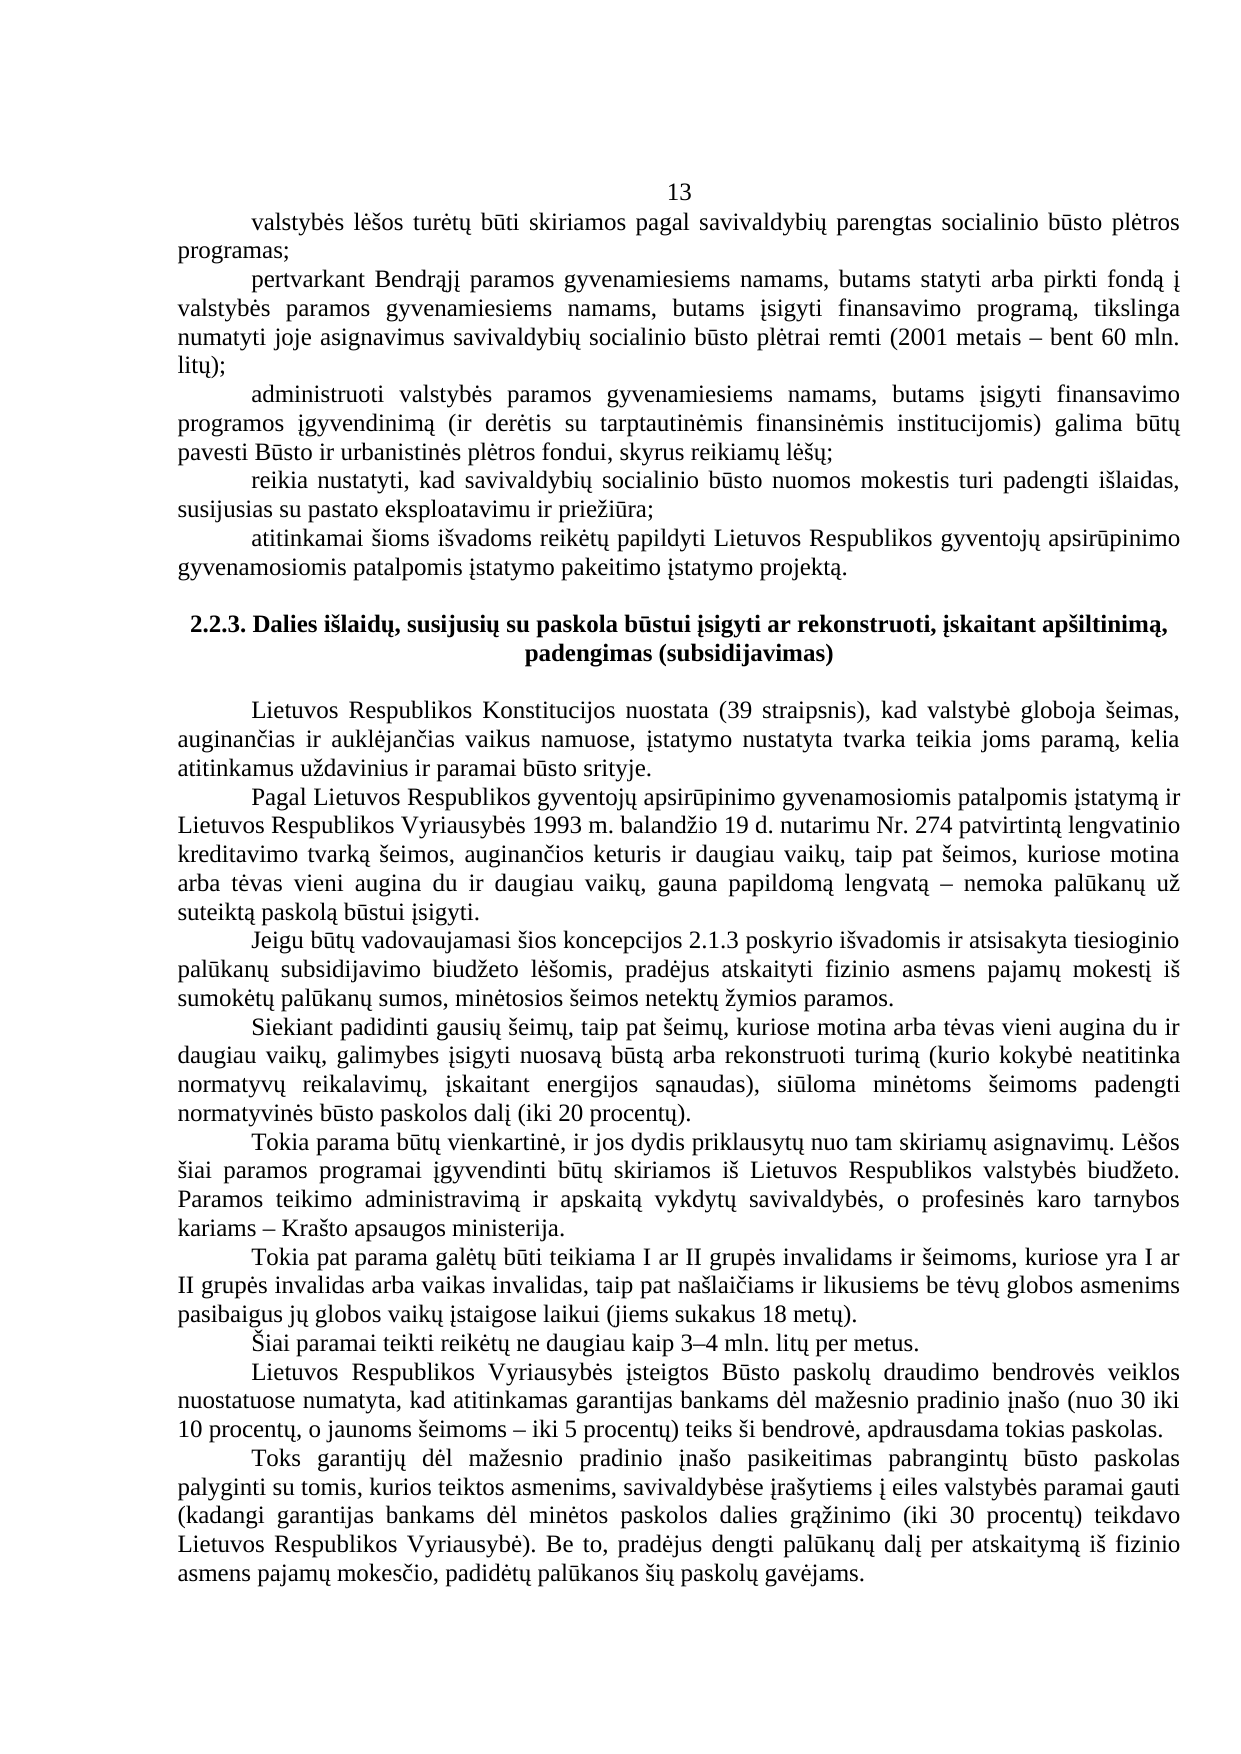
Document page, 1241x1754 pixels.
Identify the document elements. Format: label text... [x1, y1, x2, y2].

text Lietuvos Respublikos Konstitucijos nuostata (39 straipsnis), kad valstybė globoja šeimas, auginančias ir auklėjančias vaikus namuose, įstatymo nustatyta tvarka teikia joms paramą, kelia atitinkamus uždavinius ir paramai būsto srityje. [177, 695, 1181, 782]
text valstybės lėšos turėtų būti skiriamos pagal savivaldybių parengtas socialinio būsto plėtros programas; [177, 207, 1181, 264]
text atitinkamai šioms išvadoms reikėtų papildyti Lietuvos Respublikos gyventojų apsirūpinimo gyvenamosiomis patalpomis įstatymo pakeitimo įstatymo projektą. [177, 523, 1181, 580]
text 2.2.3. Dalies išlaidų, susijusių su paskola būstui įsigyti ar rekonstruoti, įskaitant apšiltinimą, padengimas (subsidijavimas) [177, 609, 1181, 667]
text Siekiant padidinti gausių šeimų, taip pat šeimų, kuriose motina arba tėvas vieni augina du ir daugiau vaikų, galimybes įsigyti nuosavą būstą arba rekonstruoti turimą (kurio kokybė neatitinka normatyvų reikalavimų, įskaitant energijos sąnaudas), siūloma minėtoms šeimoms padengti normatyvinės būsto paskolos dalį (iki 20 procentų). [177, 1012, 1181, 1127]
text Tokia pat parama galėtų būti teikiama I ar II grupės invalidams ir šeimoms, kuriose yra I ar II grupės invalidas arba vaikas invalidas, taip pat našlaičiams ir likusiems be tėvų globos asmenims pasibaigus jų globos vaikų įstaigose laikui (jiems sukakus 18 metų). [177, 1242, 1181, 1328]
text Toks garantijų dėl mažesnio pradinio įnašo pasikeitimas pabrangintų būsto paskolas palyginti su tomis, kurios teiktos asmenims, savivaldybėse įrašytiems į eiles valstybės paramai gauti (kadangi garantijas bankams dėl minėtos paskolos dalies grąžinimo (iki 30 procentų) teikdavo Lietuvos Respublikos Vyriausybė). Be to, pradėjus dengti palūkanų dalį per atskaitymą iš fizinio asmens pajamų mokesčio, padidėtų palūkanos šių paskolų gavėjams. [177, 1443, 1181, 1587]
text reikia nustatyti, kad savivaldybių socialinio būsto nuomos mokestis turi padengti išlaidas, susijusias su pastato eksploatavimu ir priežiūra; [177, 465, 1181, 523]
text Šiai paramai teikti reikėtų ne daugiau kaip 3–4 mln. litų per metus. [177, 1328, 1181, 1357]
text Pagal Lietuvos Respublikos gyventojų apsirūpinimo gyvenamosiomis patalpomis įstatymą ir Lietuvos Respublikos Vyriausybės 1993 m. balandžio 19 d. nutarimu Nr. 274 patvirtintą lengvatinio kreditavimo tvarką šeimos, auginančios keturis ir daugiau vaikų, taip pat šeimos, kuriose motina arba tėvas vieni augina du ir daugiau vaikų, gauna papildomą lengvatą – nemoka palūkanų už suteiktą paskolą būstui įsigyti. [177, 782, 1181, 925]
text administruoti valstybės paramos gyvenamiesiems namams, butams įsigyti finansavimo programos įgyvendinimą (ir derėtis su tarptautinėmis finansinėmis institucijomis) galima būtų pavesti Būsto ir urbanistinės plėtros fondui, skyrus reikiamų lėšų; [177, 379, 1181, 465]
text pertvarkant Bendrąjį paramos gyvenamiesiems namams, butams statyti arba pirkti fondą į valstybės paramos gyvenamiesiems namams, butams įsigyti finansavimo programą, tikslinga numatyti joje asignavimus savivaldybių socialinio būsto plėtrai remti (2001 metais – bent 60 mln. litų); [177, 264, 1181, 379]
text Jeigu būtų vadovaujamasi šios koncepcijos 2.1.3 poskyrio išvadomis ir atsisakyta tiesioginio palūkanų subsidijavimo biudžeto lėšomis, pradėjus atskaityti fizinio asmens pajamų mokestį iš sumokėtų palūkanų sumos, minėtosios šeimos netektų žymios paramos. [177, 925, 1181, 1012]
text Tokia parama būtų vienkartinė, ir jos dydis priklausytų nuo tam skiriamų asignavimų. Lėšos šiai paramos programai įgyvendinti būtų skiriamos iš Lietuvos Respublikos valstybės biudžeto. Paramos teikimo administravimą ir apskaitą vykdytų savivaldybės, o profesinės karo tarnybos kariams – Krašto apsaugos ministerija. [177, 1127, 1181, 1242]
text Lietuvos Respublikos Vyriausybės įsteigtos Būsto paskolų draudimo bendrovės veiklos nuostatuose numatyta, kad atitinkamas garantijas bankams dėl mažesnio pradinio įnašo (nuo 30 iki 10 procentų, o jaunoms šeimoms – iki 5 procentų) teiks ši bendrovė, apdrausdama tokias paskolas. [177, 1357, 1181, 1443]
